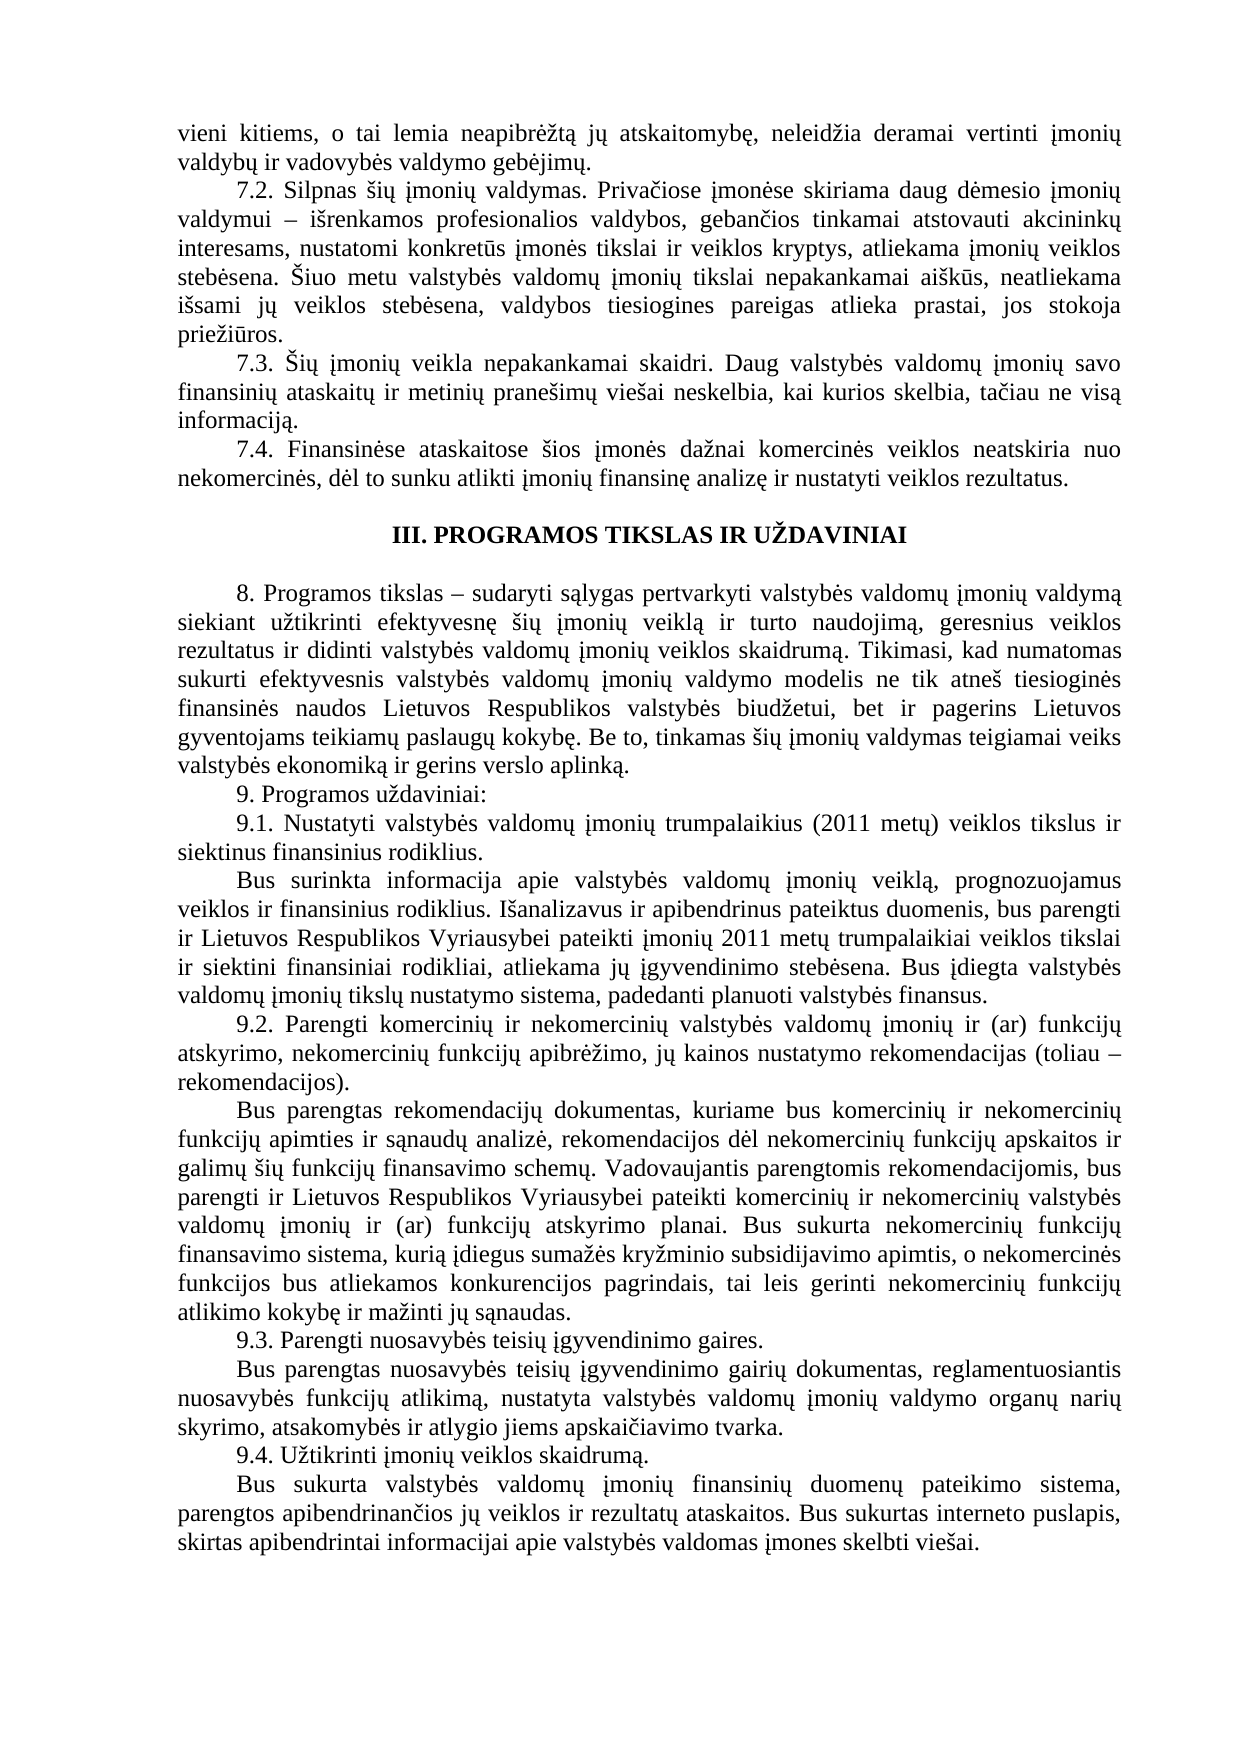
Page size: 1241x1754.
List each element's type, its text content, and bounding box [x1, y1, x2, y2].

text 9.4. Užtikrinti įmonių veiklos skaidrumą. [177, 1441, 1122, 1469]
text 7.3. Šių įmonių veikla nepakankamai skaidri. Daug valstybės valdomų įmonių savo finansinių ataskaitų ir metinių pranešimų viešai neskelbia, kai kurios skelbia, tačiau ne visą informaciją. [177, 348, 1122, 434]
text 8. Programos tikslas – sudaryti sąlygas pertvarkyti valstybės valdomų įmonių valdymą siekiant užtikrinti efektyvesnę šių įmonių veiklą ir turto naudojimą, geresnius veiklos rezultatus ir didinti valstybės valdomų įmonių veiklos skaidrumą. Tikimasi, kad numatomas sukurti efektyvesnis valstybės valdomų įmonių valdymo modelis ne tik atneš tiesioginės finansinės naudos Lietuvos Respublikos valstybės biudžetui, bet ir pagerins Lietuvos gyventojams teikiamų paslaugų kokybę. Be to, tinkamas šių įmonių valdymas teigiamai veiks valstybės ekonomiką ir gerins verslo aplinką. [177, 578, 1122, 779]
text 7.2. Silpnas šių įmonių valdymas. Privačiose įmonėse skiriama daug dėmesio įmonių valdymui – išrenkamos profesionalios valdybos, gebančios tinkamai atstovauti akcininkų interesams, nustatomi konkretūs įmonės tikslai ir veiklos kryptys, atliekama įmonių veiklos stebėsena. Šiuo metu valstybės valdomų įmonių tikslai nepakankamai aiškūs, neatliekama išsami jų veiklos stebėsena, valdybos tiesiogines pareigas atlieka prastai, jos stokoja priežiūros. [177, 176, 1122, 348]
text 7.4. Finansinėse ataskaitose šios įmonės dažnai komercinės veiklos neatskiria nuo nekomercinės, dėl to sunku atlikti įmonių finansinę analizę ir nustatyti veiklos rezultatus. [177, 434, 1122, 492]
text III. PROGRAMOS TIKSLAS IR UŽDAVINIAI [177, 521, 1122, 549]
text Bus surinkta informacija apie valstybės valdomų įmonių veiklą, prognozuojamus veiklos ir finansinius rodiklius. Išanalizavus ir apibendrinus pateiktus duomenis, bus parengti ir Lietuvos Respublikos Vyriausybei pateikti įmonių 2011 metų trumpalaikiai veiklos tikslai ir siektini finansiniai rodikliai, atliekama jų įgyvendinimo stebėsena. Bus įdiegta valstybės valdomų įmonių tikslų nustatymo sistema, padedanti planuoti valstybės finansus. [177, 866, 1122, 1009]
text Bus sukurta valstybės valdomų įmonių finansinių duomenų pateikimo sistema, parengtos apibendrinančios jų veiklos ir rezultatų ataskaitos. Bus sukurtas interneto puslapis, skirtas apibendrintai informacijai apie valstybės valdomas įmones skelbti viešai. [177, 1469, 1122, 1556]
text Bus parengtas nuosavybės teisių įgyvendinimo gairių dokumentas, reglamentuosiantis nuosavybės funkcijų atlikimą, nustatyta valstybės valdomų įmonių valdymo organų narių skyrimo, atsakomybės ir atlygio jiems apskaičiavimo tvarka. [177, 1354, 1122, 1441]
text Bus parengtas rekomendacijų dokumentas, kuriame bus komercinių ir nekomercinių funkcijų apimties ir sąnaudų analizė, rekomendacijos dėl nekomercinių funkcijų apskaitos ir galimų šių funkcijų finansavimo schemų. Vadovaujantis parengtomis rekomendacijomis, bus parengti ir Lietuvos Respublikos Vyriausybei pateikti komercinių ir nekomercinių valstybės valdomų įmonių ir (ar) funkcijų atskyrimo planai. Bus sukurta nekomercinių funkcijų finansavimo sistema, kurią įdiegus sumažės kryžminio subsidijavimo apimtis, o nekomercinės funkcijos bus atliekamos konkurencijos pagrindais, tai leis gerinti nekomercinių funkcijų atlikimo kokybę ir mažinti jų sąnaudas. [177, 1096, 1122, 1326]
text 9. Programos uždaviniai: [177, 779, 1122, 808]
text 9.3. Parengti nuosavybės teisių įgyvendinimo gaires. [177, 1326, 1122, 1354]
text 9.1. Nustatyti valstybės valdomų įmonių trumpalaikius (2011 metų) veiklos tikslus ir siektinus finansinius rodiklius. [177, 808, 1122, 866]
text 9.2. Parengti komercinių ir nekomercinių valstybės valdomų įmonių ir (ar) funkcijų atskyrimo, nekomercinių funkcijų apibrėžimo, jų kainos nustatymo rekomendacijas (toliau – rekomendacijos). [177, 1009, 1122, 1096]
text vieni kitiems, o tai lemia neapibrėžtą jų atskaitomybę, neleidžia deramai vertinti įmonių valdybų ir vadovybės valdymo gebėjimų. [177, 118, 1122, 176]
